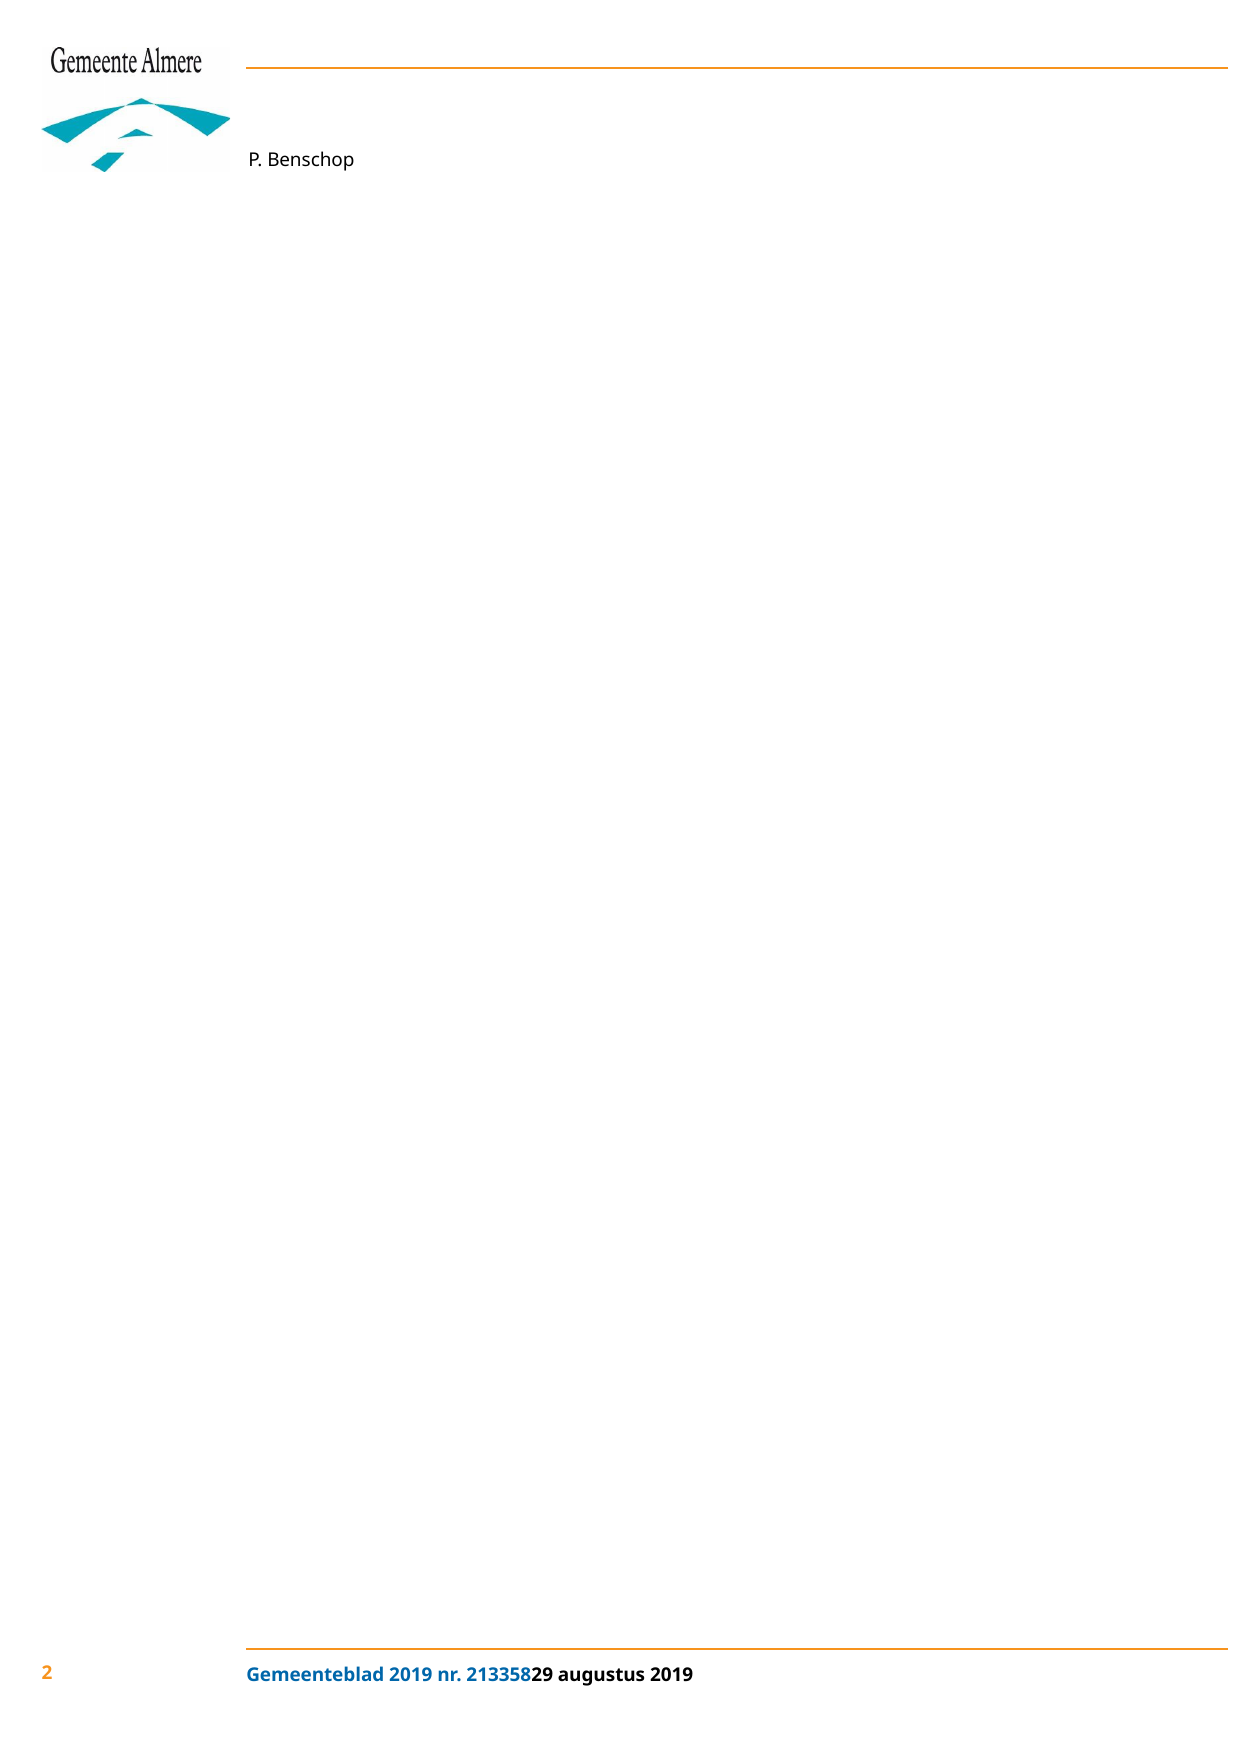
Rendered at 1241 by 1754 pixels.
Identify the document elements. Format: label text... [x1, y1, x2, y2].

text P. Benschop [248, 146, 1152, 172]
picture [41, 47, 231, 172]
